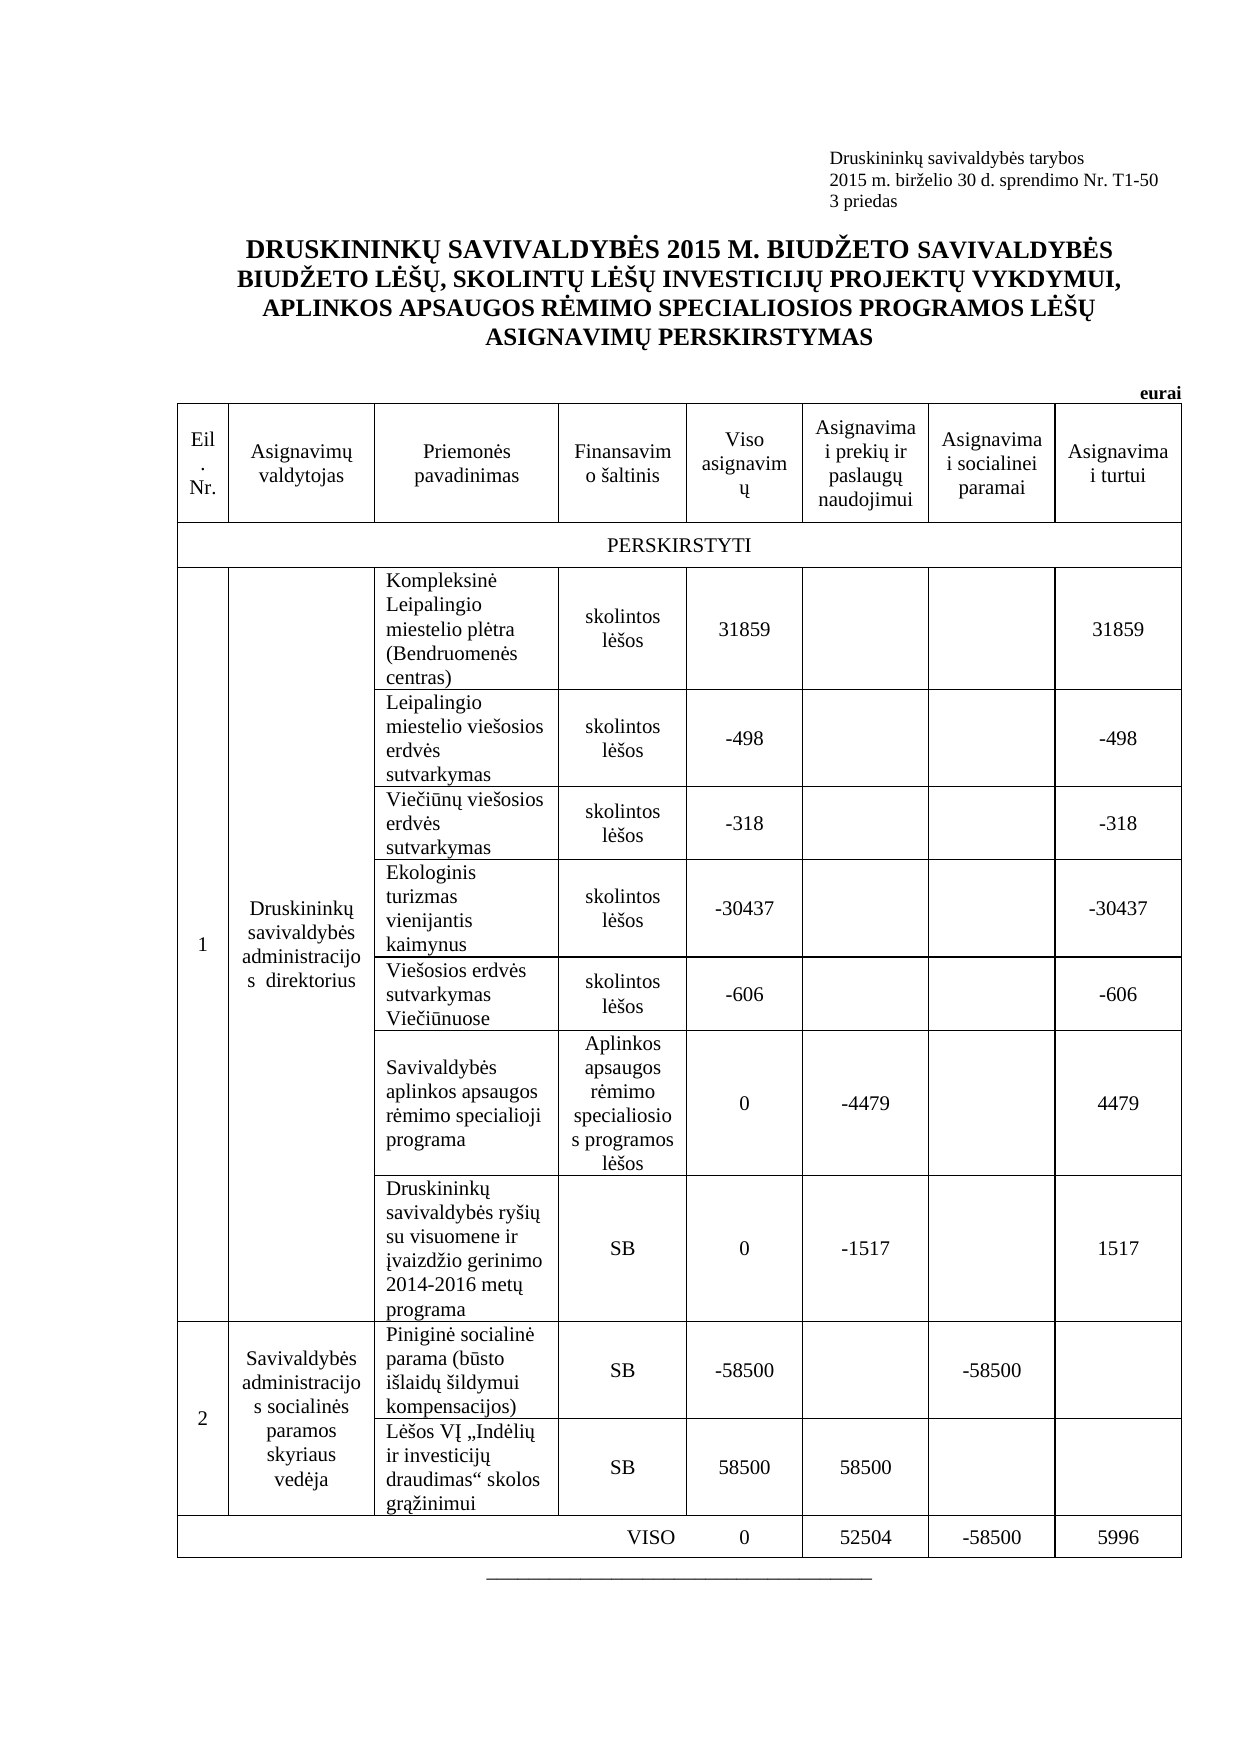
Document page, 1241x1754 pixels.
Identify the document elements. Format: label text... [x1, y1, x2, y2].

table_cell [929, 690, 1054, 786]
table_cell Aplinkos apsaugos rėmimo specialiosios programos lėšos [559, 1031, 686, 1175]
table_cell 1 [178, 568, 228, 1321]
table_cell 31859 [1056, 568, 1181, 689]
table_cell -318 [687, 787, 802, 859]
table_cell -606 [687, 958, 802, 1030]
table_cell Druskininkų savivaldybės ryšių su visuomene ir įvaizdžio gerinimo 2014-2016 metų programa [375, 1176, 558, 1321]
table_cell [929, 860, 1054, 956]
table_cell -498 [687, 690, 802, 786]
table_header Finansavimo šaltinis [559, 404, 686, 522]
table_cell -1517 [803, 1176, 928, 1321]
text _____________________________________ [177, 1558, 1181, 1582]
table_header Asignavimai prekių ir paslaugų naudojimui [803, 404, 928, 522]
table_cell Druskininkų savivaldybės administracijos direktorius [229, 568, 374, 1321]
table_cell -30437 [687, 860, 802, 956]
table_cell VISO [178, 1516, 686, 1557]
table_cell -30437 [1056, 860, 1181, 956]
table_cell [1056, 1322, 1181, 1418]
table_cell SB [559, 1176, 686, 1321]
table_cell 58500 [687, 1419, 802, 1515]
table_cell [803, 690, 928, 786]
table_cell Viešosios erdvės sutvarkymas Viečiūnuose [375, 958, 558, 1030]
table_cell [803, 568, 928, 689]
table_cell 31859 [687, 568, 802, 689]
table_cell 58500 [803, 1419, 928, 1515]
text eurai [177, 382, 1181, 403]
table_cell -498 [1056, 690, 1181, 786]
table_cell skolintos lėšos [559, 787, 686, 859]
table_cell [803, 1322, 928, 1418]
table_cell -58500 [687, 1322, 802, 1418]
table_cell 52504 [803, 1516, 928, 1557]
table_cell SB [559, 1419, 686, 1515]
table_cell Piniginė socialinė parama (būsto išlaidų šildymui kompensacijos) [375, 1322, 558, 1418]
table_cell Ekologinis turizmas vienijantis kaimynus [375, 860, 558, 956]
table_cell skolintos lėšos [559, 568, 686, 689]
table_cell 0 [687, 1176, 802, 1321]
table_cell [803, 787, 928, 859]
table_cell -318 [1056, 787, 1181, 859]
table_cell skolintos lėšos [559, 690, 686, 786]
table_cell Kompleksinė Leipalingio miestelio plėtra (Bendruomenės centras) [375, 568, 558, 689]
table_cell -58500 [929, 1516, 1054, 1557]
table_cell skolintos lėšos [559, 860, 686, 956]
table_cell Leipalingio miestelio viešosios erdvės sutvarkymas [375, 690, 558, 786]
table_cell PERSKIRSTYTI [178, 523, 1181, 567]
table_header Asignavimai turtui [1056, 404, 1181, 522]
table_header Priemonės pavadinimas [375, 404, 558, 522]
table_header Asignavimai socialinei paramai [929, 404, 1054, 522]
table_cell -4479 [803, 1031, 928, 1175]
table_cell 4479 [1056, 1031, 1181, 1175]
table_cell 1517 [1056, 1176, 1181, 1321]
table_cell [803, 958, 928, 1030]
table_cell [929, 1031, 1054, 1175]
table_cell 0 [687, 1031, 802, 1175]
table_cell 0 [686, 1516, 802, 1557]
table_cell skolintos lėšos [559, 958, 686, 1030]
table_header Asignavimų valdytojas [229, 404, 374, 522]
table_cell -606 [1056, 958, 1181, 1030]
table_cell [929, 787, 1054, 859]
text 3 priedas [327, 190, 1181, 212]
table_cell Savivaldybės aplinkos apsaugos rėmimo specialioji programa [375, 1031, 558, 1175]
table_cell Lėšos VĮ „Indėlių ir investicijų draudimas“ skolos grąžinimui [375, 1419, 558, 1515]
table_cell [803, 860, 928, 956]
table_header Viso asignavimų [687, 404, 802, 522]
table_cell 2 [178, 1322, 228, 1515]
table_cell SB [559, 1322, 686, 1418]
text Druskininkų savivaldybės tarybos [327, 147, 1181, 168]
table_cell Viečiūnų viešosios erdvės sutvarkymas [375, 787, 558, 859]
table_cell Savivaldybės administracijos socialinės paramos skyriaus vedėja [229, 1322, 374, 1515]
table_cell [1056, 1419, 1181, 1515]
table_header Eil. Nr. [178, 404, 228, 522]
text 2015 m. birželio 30 d. sprendimo Nr. T1-50 [327, 168, 1181, 190]
text DRUSKININKŲ SAVIVALDYBĖS 2015 M. BIUDŽETO SAVIVALDYBĖS BIUDŽETO LĖŠŲ, SKOLINTŲ LĖŠŲ INVESTICIJŲ PROJEKTŲ VYKDYMUI, APLINKOS APSAUGOS RĖMIMO SPECIALIOSIOS PROGRAMOS LĖŠŲ ASIGNAVIMŲ PERSKIRSTYMAS [177, 233, 1181, 351]
table_cell [929, 1419, 1054, 1515]
table_cell -58500 [929, 1322, 1054, 1418]
table_cell [929, 958, 1054, 1030]
table_cell [929, 568, 1054, 689]
table_cell 5996 [1056, 1516, 1181, 1557]
table_cell [929, 1176, 1054, 1321]
